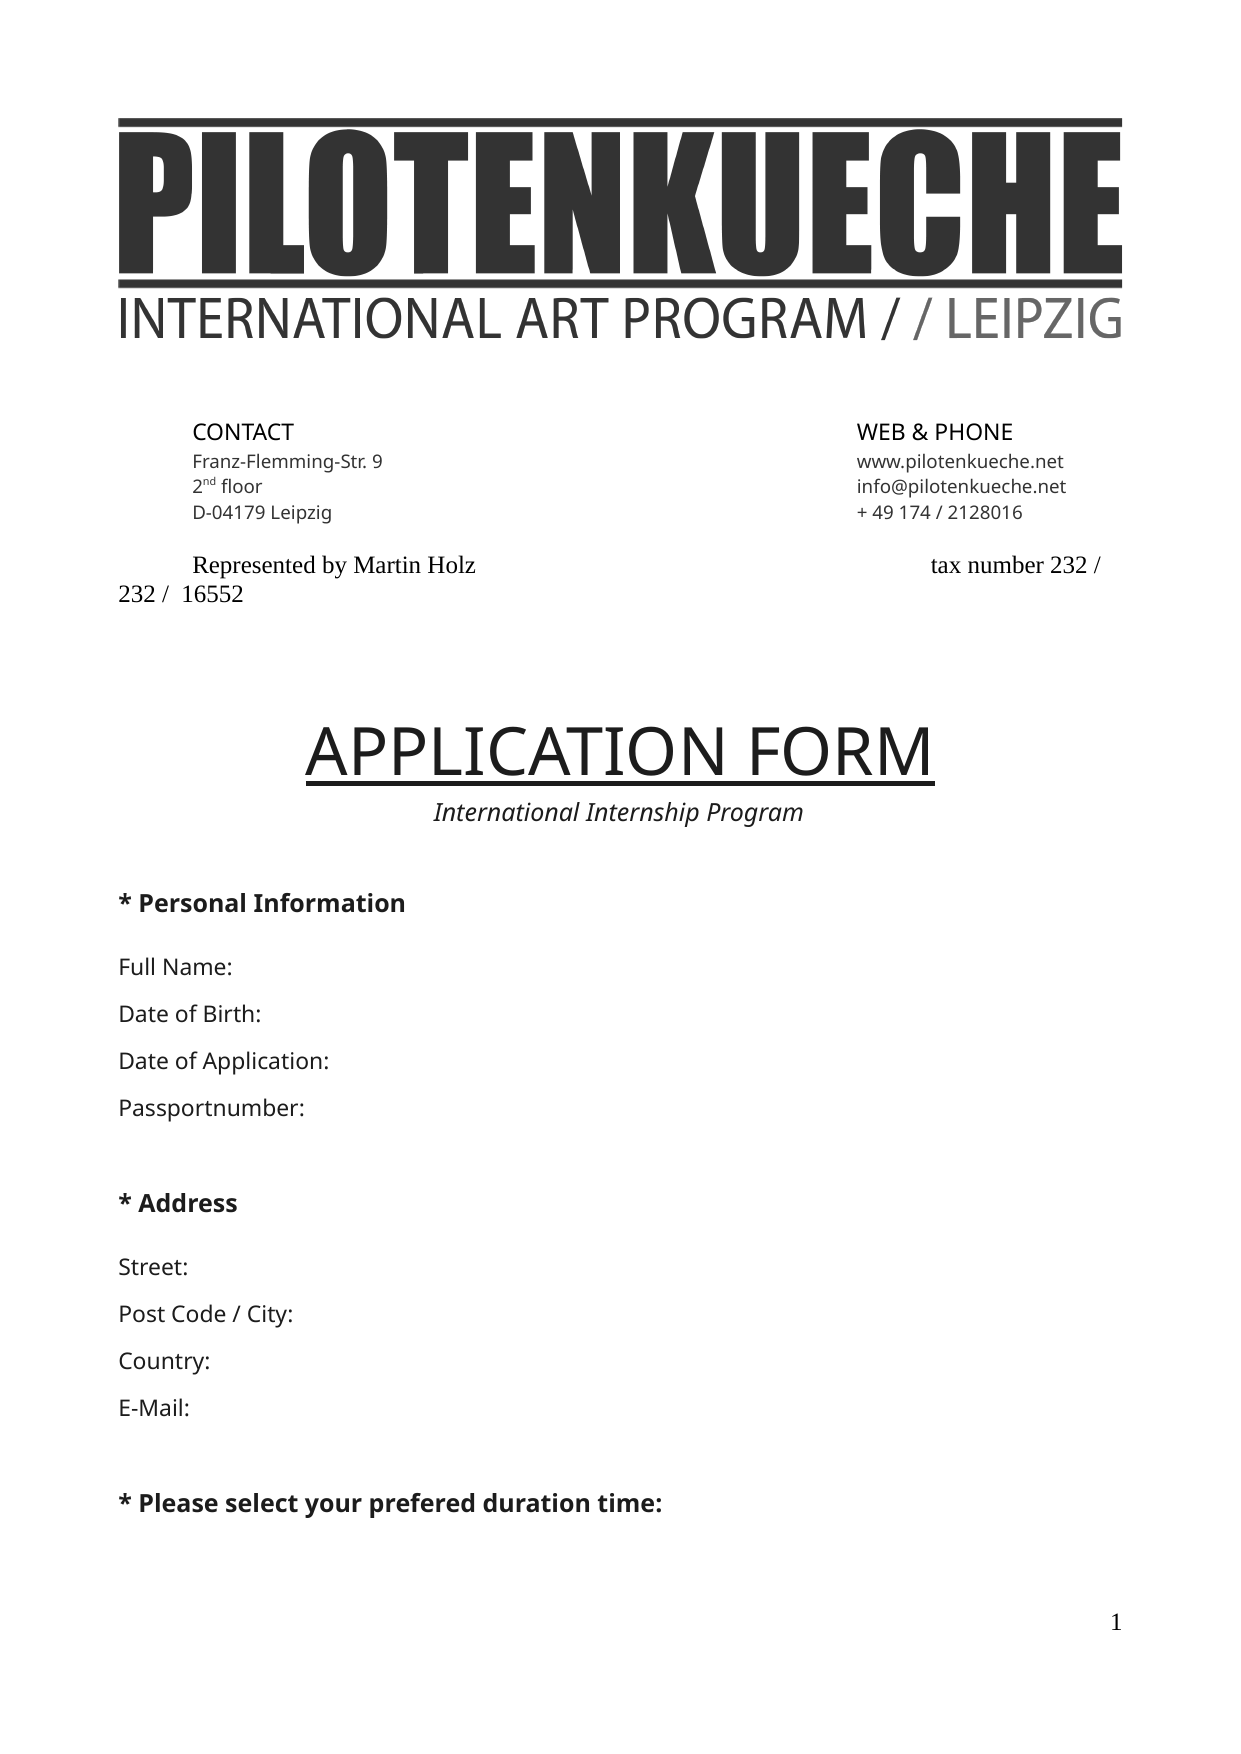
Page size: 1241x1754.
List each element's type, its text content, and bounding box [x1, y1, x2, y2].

picture [118, 118, 1123, 347]
text * Address [118, 1186, 1122, 1220]
text E-Mail: [118, 1392, 1122, 1423]
text Date of Birth: [118, 998, 1122, 1029]
text D-04179 Leipzig + 49 174 / 2128016 [118, 499, 1122, 525]
text Passportnumber: [118, 1092, 1122, 1123]
text * Please select your prefered duration time: [118, 1485, 1122, 1519]
text Represented by Martin Holz tax number 232 / 232 / 16552 [118, 550, 1122, 608]
text APPLICATION FORM [118, 704, 1122, 795]
text * Personal Information [118, 886, 1122, 920]
text Franz-Flemming-Str. 9 www.pilotenkueche.net [118, 448, 1122, 474]
text 2nd floor info@pilotenkueche.net [118, 474, 1122, 499]
text Street: [118, 1251, 1122, 1282]
text Date of Application: [118, 1045, 1122, 1076]
text Post Code / City: [118, 1298, 1122, 1329]
text International Internship Program [118, 795, 1122, 829]
text Country: [118, 1345, 1122, 1376]
text Full Name: [118, 951, 1122, 983]
text CONTACT WEB & PHONE [118, 414, 1122, 448]
